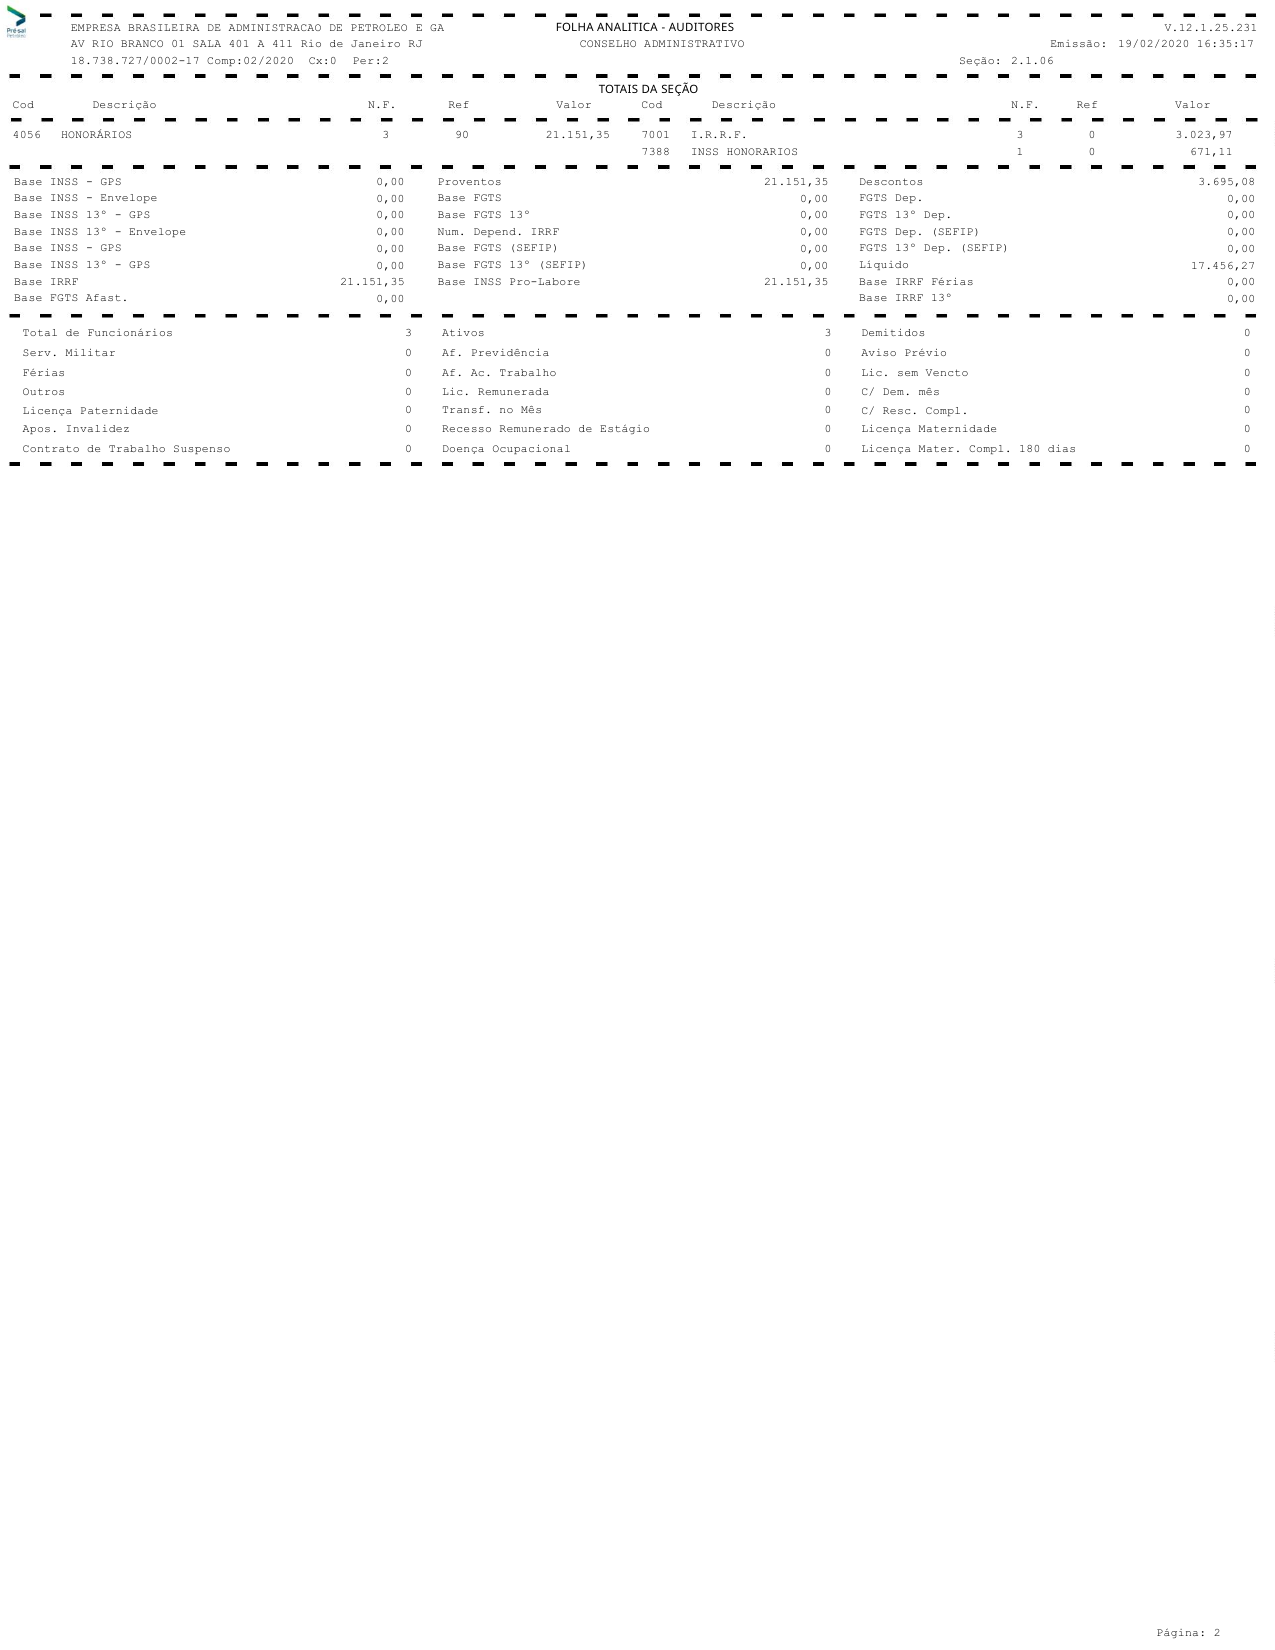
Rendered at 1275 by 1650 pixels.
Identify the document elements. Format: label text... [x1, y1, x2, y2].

text 0 [1244, 385, 1268, 398]
text 7 [641, 144, 648, 158]
text Base INSS - Envelope [14, 191, 211, 204]
text Página: 2 [1156, 1626, 1237, 1639]
text N.F. [1011, 97, 1057, 111]
text Num. Depend. IRRF [437, 224, 578, 238]
text Ref [448, 97, 487, 111]
text Total de Funcionários [22, 325, 196, 339]
text 0 [824, 345, 849, 359]
text Cod [641, 97, 680, 111]
text Outros [22, 385, 83, 398]
text 0 [1244, 365, 1268, 379]
text 3.695,08 [1198, 175, 1273, 188]
text 21.151,35 [764, 275, 846, 288]
text 0 [1088, 144, 1113, 158]
text Base INSS Pro-Labore [437, 274, 611, 288]
text V.12.1.25.231 [1164, 20, 1275, 34]
text 0,00 [376, 175, 422, 188]
text 0 [1244, 421, 1268, 435]
text 21.151,35 [546, 128, 627, 141]
text Valor [556, 97, 609, 111]
text Descrição [711, 97, 793, 111]
text Descontos [859, 174, 941, 188]
text 0,00 [1227, 208, 1273, 222]
text 388 [648, 144, 687, 158]
text Serv. Militar [22, 345, 196, 359]
text 0,00 [800, 242, 846, 255]
text Descrição [92, 97, 174, 111]
text Base FGTS Afast. [14, 291, 146, 304]
text Base FGTS 13º [437, 207, 548, 221]
text Apos. Invalidez [22, 422, 179, 435]
text 0,00 [376, 292, 422, 305]
text Base FGTS [437, 191, 519, 204]
text N.F. [368, 97, 414, 111]
text Base IRRF Férias [859, 274, 991, 288]
text Base INSS 13º - GPS [14, 207, 211, 221]
text FOLHA ANALITICA - AUDITORES [556, 20, 774, 34]
text 3 [1016, 128, 1041, 141]
text HONORÁRIOS [61, 128, 174, 141]
text 0 [1244, 345, 1268, 359]
text 90 [455, 128, 487, 141]
text Base FGTS 13º (SEFIP) [437, 257, 611, 271]
text 0 [824, 421, 849, 435]
text Licença Maternidade [861, 422, 1018, 435]
text 4 [12, 128, 37, 141]
text 3.023,97 [1175, 128, 1250, 141]
text 0,00 [376, 191, 422, 205]
text Valor [1175, 97, 1228, 111]
text 0,00 [1227, 275, 1273, 288]
text 3 [382, 128, 406, 141]
text FGTS 13º Dep. [859, 207, 1033, 221]
text 0,00 [376, 225, 422, 238]
text Lic. sem Vencto [861, 365, 986, 379]
text Base INSS 13º - Envelope [14, 224, 211, 238]
text 0,00 [1227, 242, 1273, 255]
text 0,00 [800, 208, 846, 222]
text Base INSS - GPS [14, 241, 211, 254]
text 0,00 [800, 225, 846, 238]
text Seção: 2.1.06 [959, 53, 1130, 67]
text CONSELHO ADMINISTRATIVO [579, 37, 769, 50]
text INSS HONORARIOS [691, 144, 816, 158]
text Proventos [437, 174, 519, 188]
text 0 [824, 365, 849, 379]
text Base IRRF [14, 274, 171, 288]
text 0 [1244, 403, 1268, 417]
text Emissão: [1050, 37, 1118, 50]
text FGTS Dep. (SEFIP) [859, 224, 1033, 238]
text 19/02/2020 16:35:17 [1118, 37, 1275, 50]
text Férias [22, 365, 83, 379]
text Af. Previdência [442, 345, 567, 359]
text 3 [824, 325, 849, 339]
text 0,00 [800, 258, 846, 272]
text Recesso Remunerado de Estágio [442, 422, 675, 435]
text Lic. Remunerada [442, 385, 574, 398]
text 671,11 [1190, 144, 1250, 158]
text 1 [1016, 144, 1041, 158]
text C/ Resc. Compl. [861, 403, 1018, 417]
text Af. Ac. Trabalho [442, 365, 574, 379]
text 0 [405, 442, 429, 455]
text 0 [824, 442, 849, 455]
text 1 [71, 53, 78, 67]
text I.R.R.F. [691, 128, 816, 141]
text EMPRESA BRASILEIRA DE ADMINISTRACAO DE PETROLEO E GA [71, 20, 469, 34]
text 0 [405, 385, 429, 398]
text AV RIO BRANCO 01 SALA 401 A 411 Rio de Janeiro RJ [71, 37, 469, 50]
text 0 [1244, 325, 1268, 339]
text 0,00 [376, 258, 422, 272]
text 21.151,35 [340, 275, 422, 288]
text Base IRRF 13º [859, 291, 991, 304]
text Cod [12, 97, 58, 111]
text Base INSS 13º - GPS [14, 257, 171, 271]
text 7001 [641, 128, 687, 141]
text C/ Dem. mês [861, 385, 986, 398]
text 0,00 [1227, 225, 1273, 238]
text 0,00 [1227, 292, 1273, 305]
text FGTS 13º Dep. (SEFIP) [859, 241, 1033, 254]
text 3 [405, 325, 429, 339]
text Contrato de Trabalho Suspenso [22, 442, 256, 455]
text Base FGTS (SEFIP) [437, 241, 578, 254]
text Base INSS - GPS [14, 174, 139, 188]
text 0 [405, 365, 429, 379]
text Aviso Prévio [861, 345, 964, 359]
text TOTAIS DA SEÇÃO [598, 82, 723, 96]
text 8.738.727/0002-17 Comp:02/2020 Cx:0 Per:2 [78, 53, 414, 67]
text 17.456,27 [1191, 258, 1273, 272]
text FGTS Dep. [859, 191, 941, 204]
text Licença Mater. Compl. 180 dias [861, 442, 1102, 455]
text 21.151,35 [764, 175, 846, 188]
text 0,00 [376, 242, 422, 255]
text Doença Ocupacional [442, 441, 675, 455]
text Demitidos [861, 325, 943, 339]
text 0 [405, 345, 429, 359]
picture [0, 0, 1275, 1650]
text 0 [824, 385, 849, 398]
text Transf. no Mês [442, 403, 574, 417]
text 0 [824, 403, 849, 417]
text 0,00 [1227, 191, 1273, 205]
text Licença Paternidade [22, 403, 179, 417]
text Ref [1076, 97, 1115, 111]
text 0,00 [376, 208, 422, 222]
text 0 [1244, 442, 1268, 455]
text Ativos [442, 325, 502, 339]
text 0 [405, 421, 429, 435]
text 056 [37, 128, 58, 141]
text 0,00 [800, 191, 846, 205]
text 0 [1088, 128, 1113, 141]
text 0 [405, 403, 429, 417]
text Líquido [859, 257, 1033, 271]
